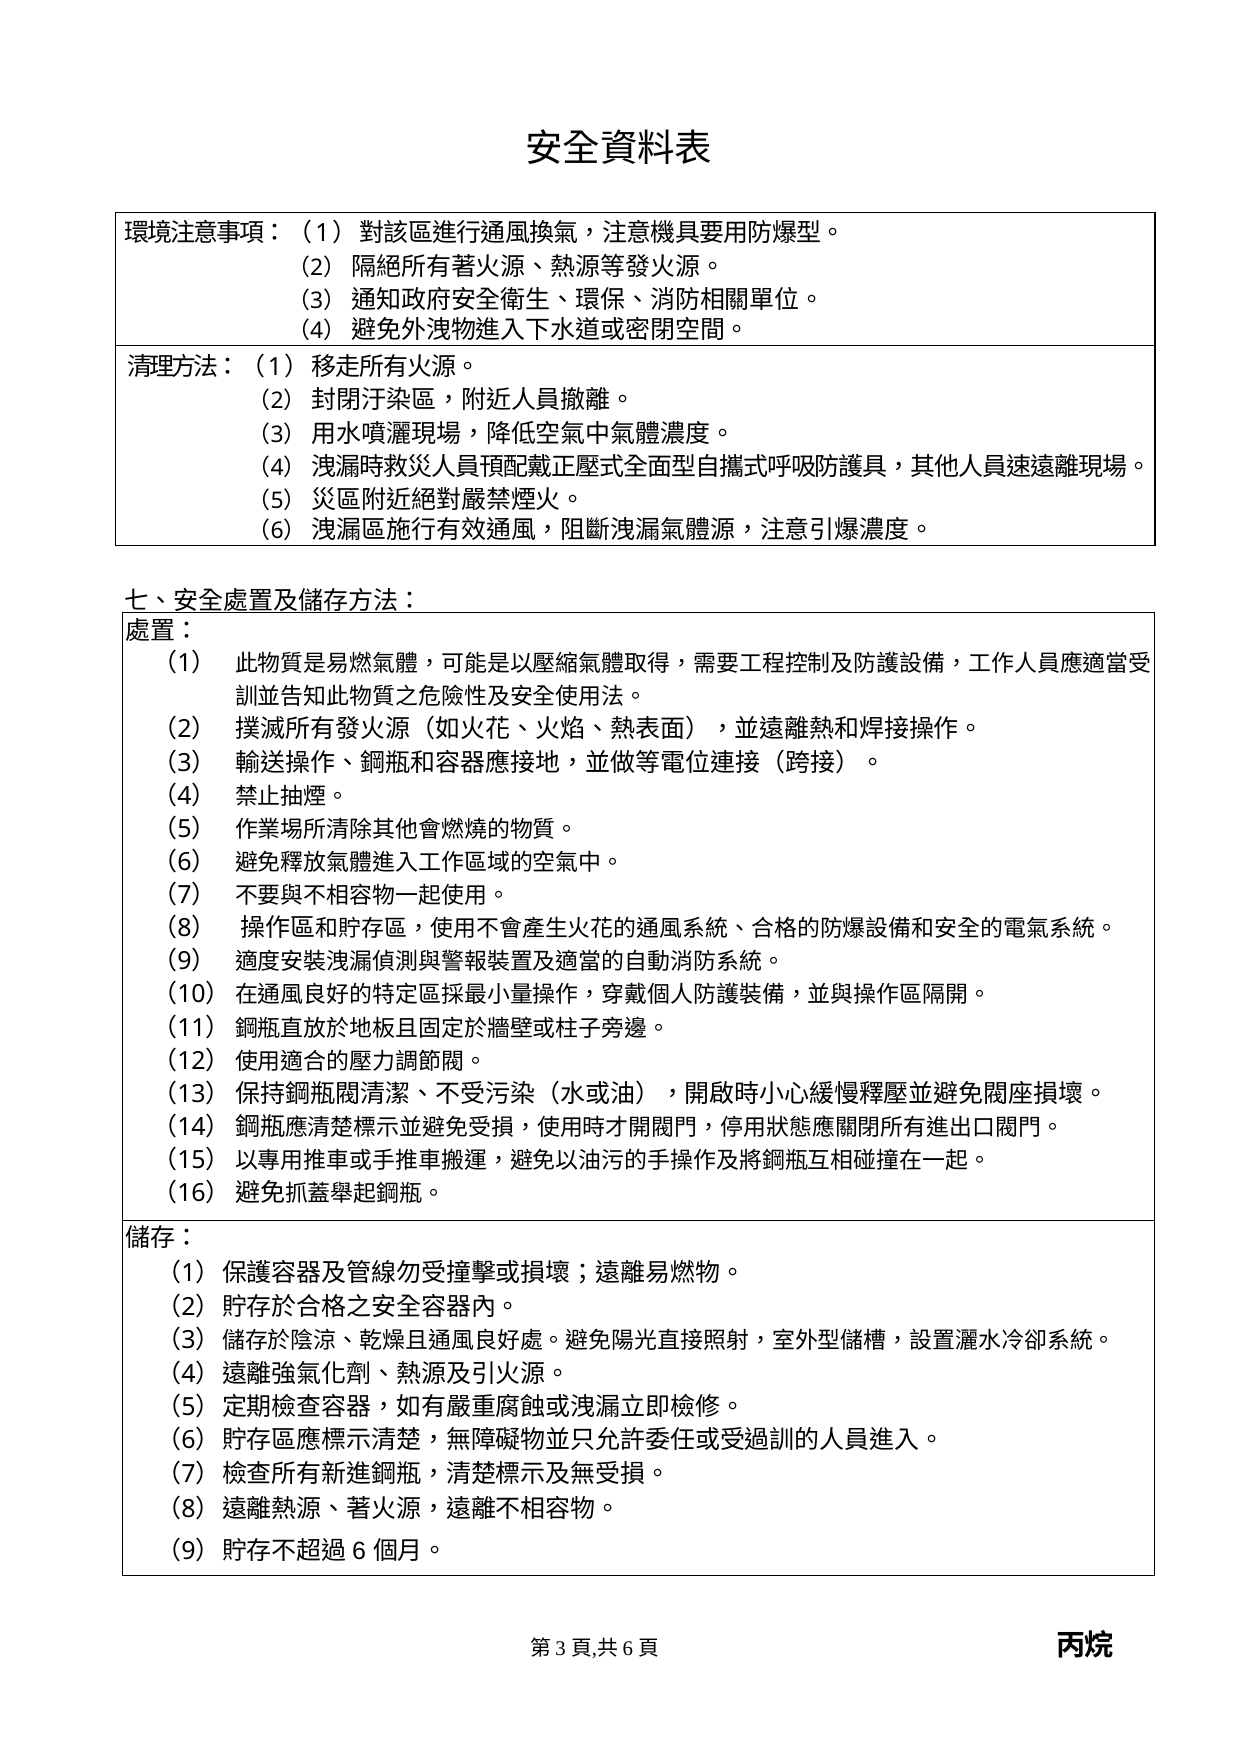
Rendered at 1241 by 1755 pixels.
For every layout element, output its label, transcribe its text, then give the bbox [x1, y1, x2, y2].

table_header 處置： 此物質是易燃氣體，可能是以壓縮氣體取得，需要工程控制及防護設備，工作人員應適當受訓並告知此物質之危險性及安全使用法。 撲滅所有發火源（如火花、火焰、熱表面），並遠離熱和焊接操作。 輸送操作、鋼瓶和容器應接地，並做等電位連接（跨接）。 禁止抽煙。 作業埸所清除其他會燃燒的物質。 避免釋放氣體進入工作區域的空氣中。 不要與不相容物一起使用。 操作區和貯存區，使用不會產生火花的通風系統、合格的防爆設備和安全的電氣系統。 適度安裝洩漏偵測與警報裝置及適當的自動消防系統。 在通風良好的特定區採最小量操作，穿戴個人防護裝備，並與操作區隔開。 鋼瓶直放於地板且固定於牆壁或柱子旁邊。 使用適合的壓力調節閥。 保持鋼瓶閥清潔、不受污染（水或油），開啟時小心緩慢釋壓並避免閥座損壞。 鋼瓶應清楚標示並避免受損，使用時才開閥門，停用狀態應關閉所有進出口閥門。 以專用推車或手推車搬運，避免以油污的手操作及將鋼瓶互相碰撞在一起。 避免抓蓋舉起鋼瓶。 [123, 613, 1154, 1219]
text 七、安全處置及儲存方法： [124, 580, 1168, 617]
table_header 環境注意事項：（1）對該區進行通風換氣，注意機具要用防爆型。 隔絕所有著火源、熱源等發火源。 通知政府安全衛生、環保、消防相關單位。 避免外洩物進入下水道或密閉空間。 [116, 213, 1154, 345]
table_cell 清理方法：（1）移走所有火源。 封閉汙染區，附近人員撤離。 用水噴灑現場，降低空氣中氣體濃度。 洩漏時救災人員頇配戴正壓式全面型自攜式呼吸防護具，其他人員速遠離現場。 災區附近絕對嚴禁煙火。 洩漏區施行有效通風，阻斷洩漏氣體源，注意引爆濃度。 [116, 346, 1154, 545]
table_cell 儲存： 保護容器及管線勿受撞擊或損壞；遠離易燃物。 貯存於合格之安全容器內。 儲存於陰涼、乾燥且通風良好處。避免陽光直接照射，室外型儲槽，設置灑水冷卻系統。 遠離強氣化劑、熱源及引火源。 定期檢查容器，如有嚴重腐蝕或洩漏立即檢修。 貯存區應標示清楚，無障礙物並只允許委任或受過訓的人員進入。 檢查所有新進鋼瓶，清楚標示及無受損。 遠離熱源、著火源，遠離不相容物。 貯存不超過 6 個月。 [123, 1221, 1154, 1575]
